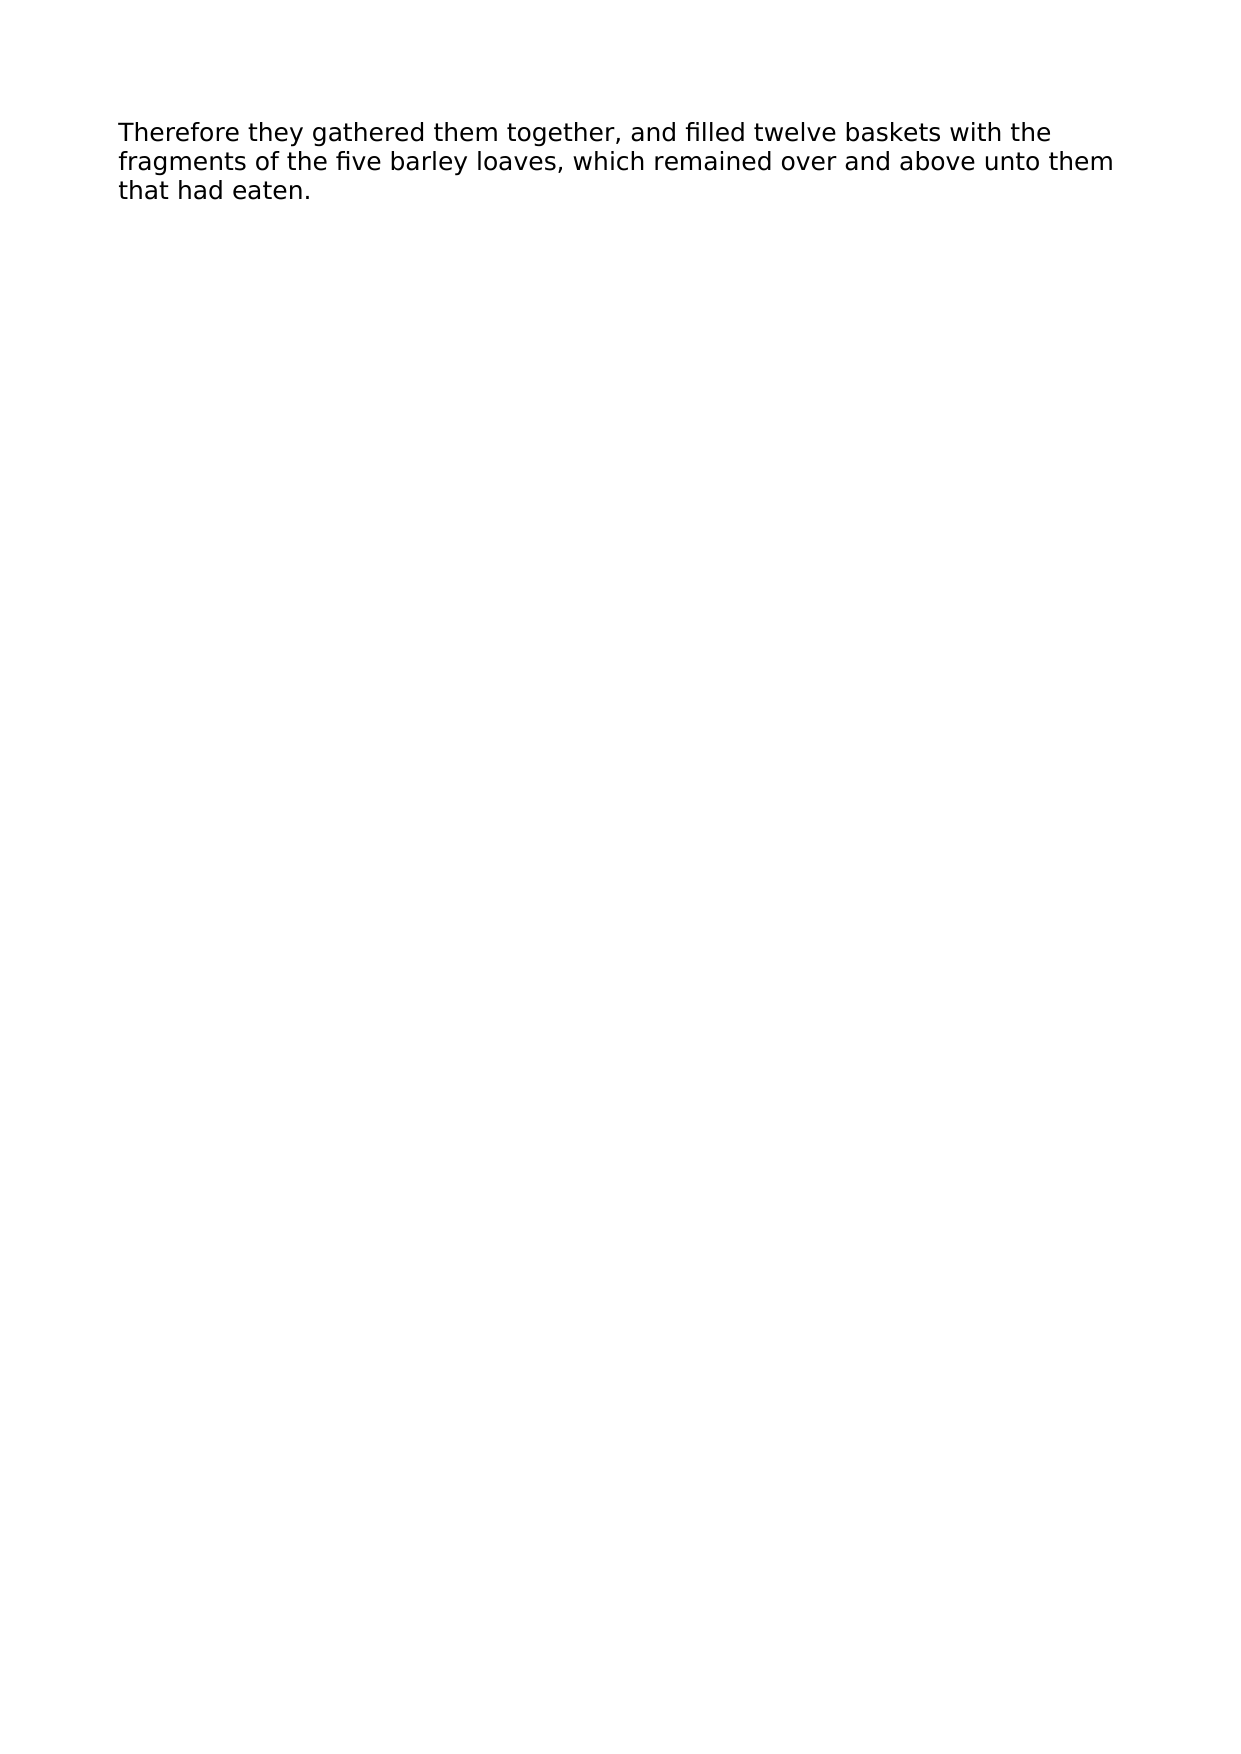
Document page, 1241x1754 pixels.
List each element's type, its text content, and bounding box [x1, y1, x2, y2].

text Therefore they gathered them together, and filled twelve baskets with the fragments of the five barley loaves, which remained over and above unto them that had eaten. [118, 118, 1122, 206]
